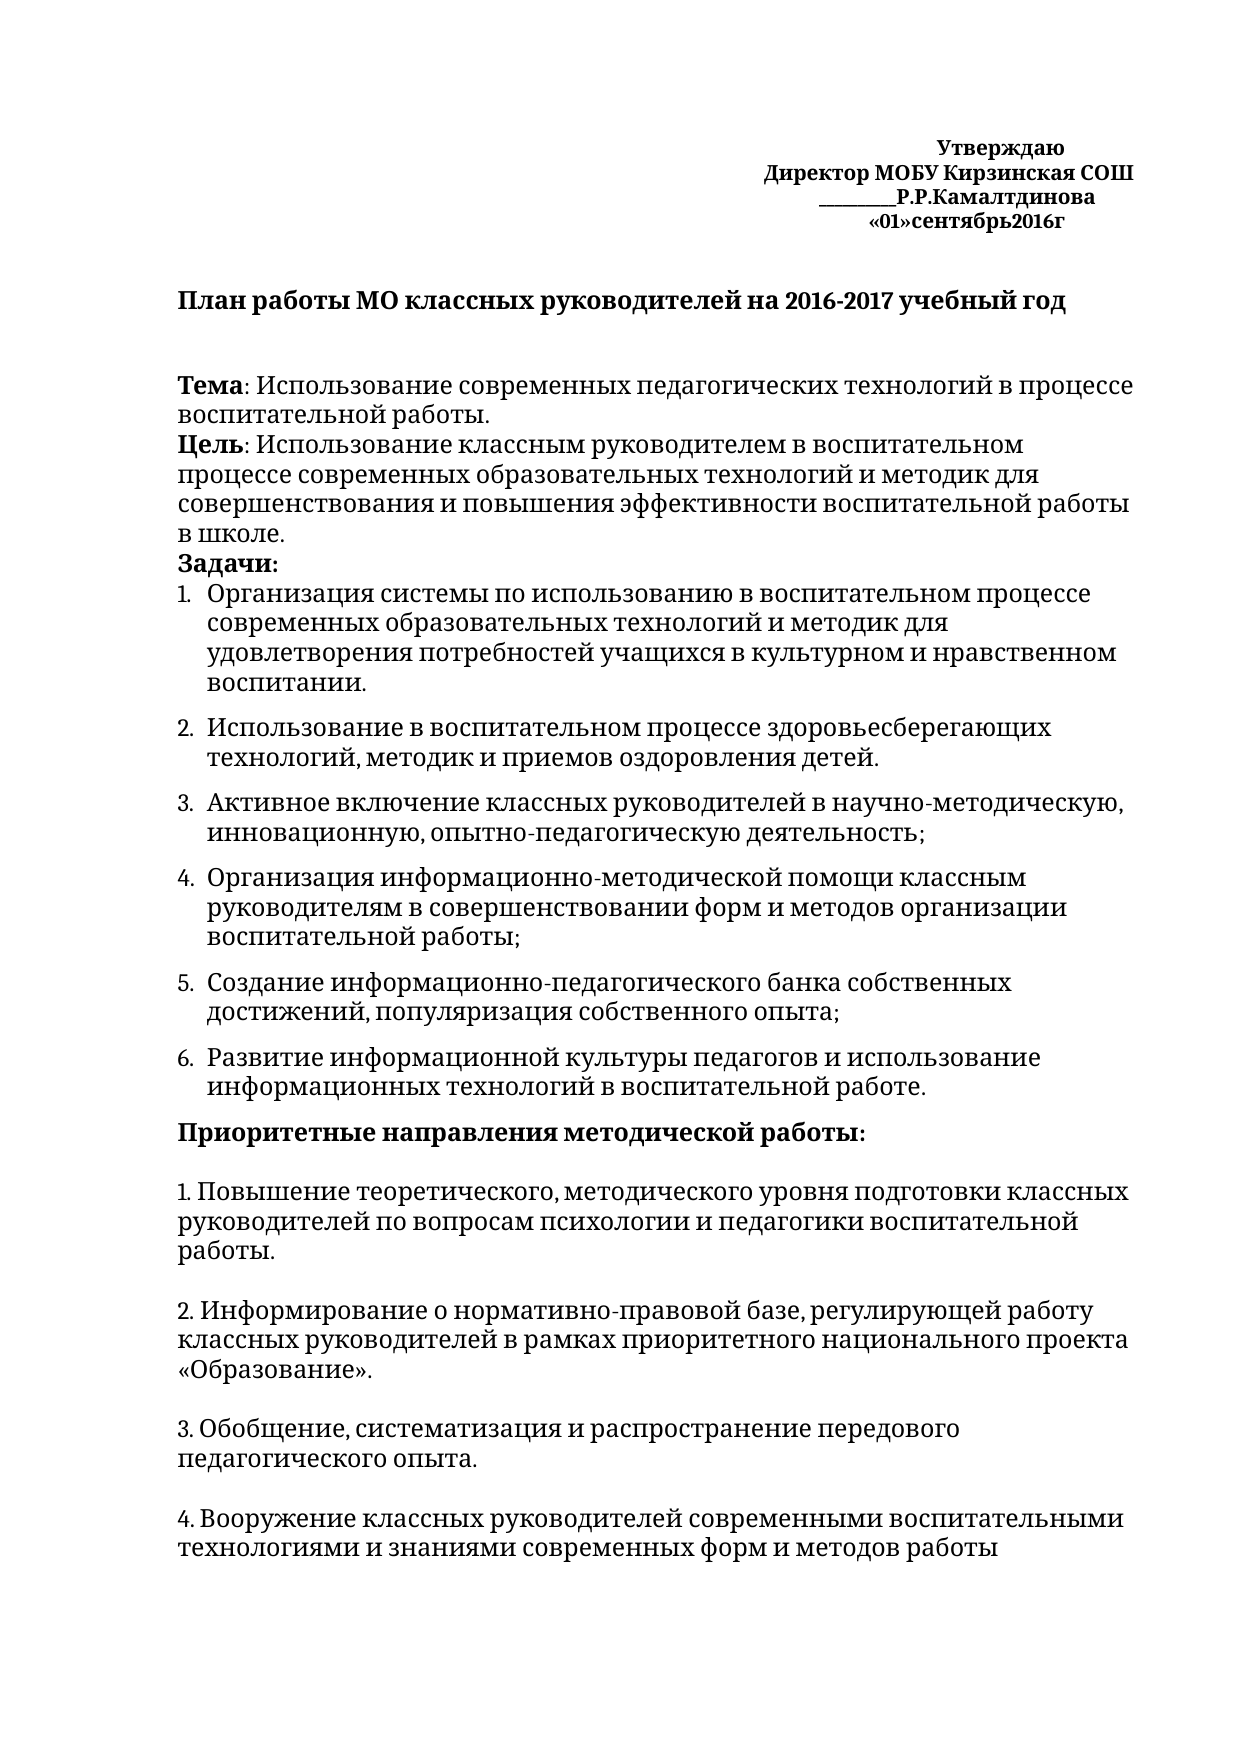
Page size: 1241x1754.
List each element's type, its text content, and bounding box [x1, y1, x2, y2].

text Директор МОБУ Кирзинская СОШ [177, 162, 1137, 186]
text __________Р.Р.Камалтдинова [177, 186, 1137, 209]
subtitle 1. Повышение теоретического, методического уровня подготовки классных руководителей по вопросам психологии и педагогики воспитательной работы. [177, 1177, 1137, 1266]
text Цель: Использование классным руководителем в воспитательном процессе современных образовательных технологий и методик для совершенствования и повышения эффективности воспитательной работы в школе. [177, 430, 1137, 549]
text Утверждаю [177, 133, 1137, 162]
list Организация системы по использованию в воспитательном процессе современных образовательных технологий и методик для удовлетворения потребностей учащихся в культурном и нравственном воспитании. [177, 578, 1137, 697]
list Использование в воспитательном процессе здоровьесберегающих технологий, методик и приемов оздоровления детей. [177, 713, 1137, 772]
subtitle 4. Вооружение классных руководителей современными воспитательными технологиями и знаниями современных форм и методов работы [177, 1503, 1137, 1563]
subtitle Приоритетные направления методической работы: [177, 1118, 1137, 1147]
list Создание информационно-педагогического банка собственных достижений, популяризация собственного опыта; [177, 968, 1137, 1027]
list Организация информационно-методической помощи классным руководителям в совершенствовании форм и методов организации воспитательной работы; [177, 863, 1137, 952]
subtitle 2. Информирование о нормативно-правовой базе, регулирующей работу классных руководителей в рамках приоритетного национального проекта «Образование». [177, 1296, 1137, 1385]
subtitle План работы МО классных руководителей на 2016-2017 учебный год [177, 287, 1137, 316]
text Тема: Использование современных педагогических технологий в процессе воспитательной работы. [177, 371, 1137, 430]
text «01»сентябрь2016г [177, 209, 1137, 233]
subtitle Задачи: [177, 549, 1137, 578]
list Развитие информационной культуры педагогов и использование информационных технологий в воспитательной работе. [177, 1043, 1137, 1102]
list Активное включение классных руководителей в научно-методическую, инновационную, опытно-педагогическую деятельность; [177, 788, 1137, 847]
subtitle 3. Обобщение, систематизация и распространение передового педагогического опыта. [177, 1414, 1137, 1474]
